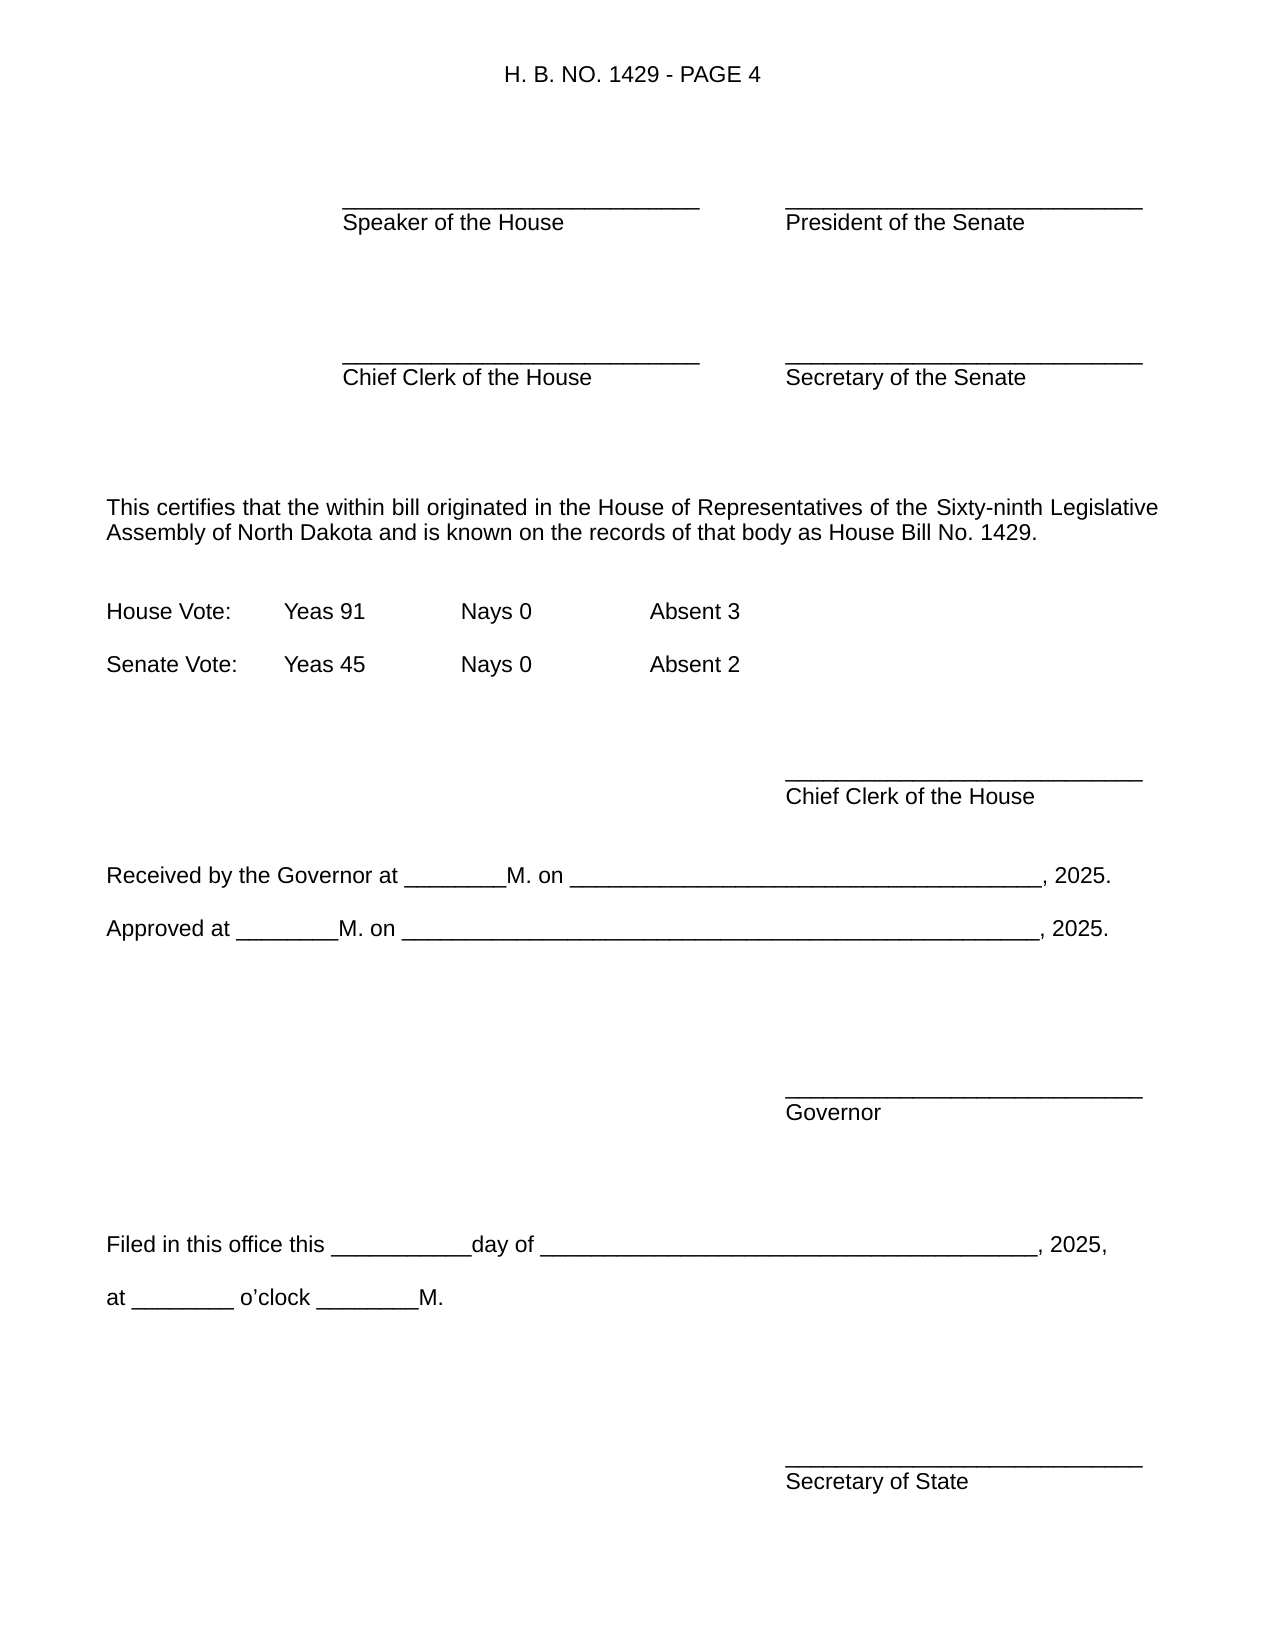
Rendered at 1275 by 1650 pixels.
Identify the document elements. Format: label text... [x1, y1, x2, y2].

text Speaker of the House President of the Senate [106, 211, 1158, 236]
text ____________________________ [106, 1073, 1158, 1099]
text Approved at ________M. on __________________________________________________, 2025. [106, 914, 1158, 941]
text Secretary of State [106, 1468, 1158, 1494]
text at ________ o’clock ________M. [106, 1283, 1158, 1310]
text Chief Clerk of the House Secretary of the Senate [106, 366, 1158, 391]
text Senate Vote: Yeas 45 Nays 0 Absent 2 [106, 651, 1158, 677]
text House Vote: Yeas 91 Nays 0 Absent 3 [106, 598, 1158, 625]
text Chief Clerk of the House [106, 783, 1158, 809]
text ____________________________ ____________________________ [106, 341, 1158, 366]
text This certifies that the within bill originated in the House of Representatives of the Sixty-ninth Legislative Assembly of North Dakota and is known on the records of that body as House Bill No. 1429. [106, 496, 1158, 546]
text Received by the Governor at ________M. on _____________________________________, 2025. [106, 862, 1158, 888]
text Filed in this office this ___________day of _______________________________________, 2025, [106, 1231, 1158, 1257]
text ____________________________ [106, 756, 1158, 783]
text Governor [106, 1099, 1158, 1125]
text ____________________________ ____________________________ [106, 186, 1158, 211]
text ____________________________ [106, 1442, 1158, 1468]
